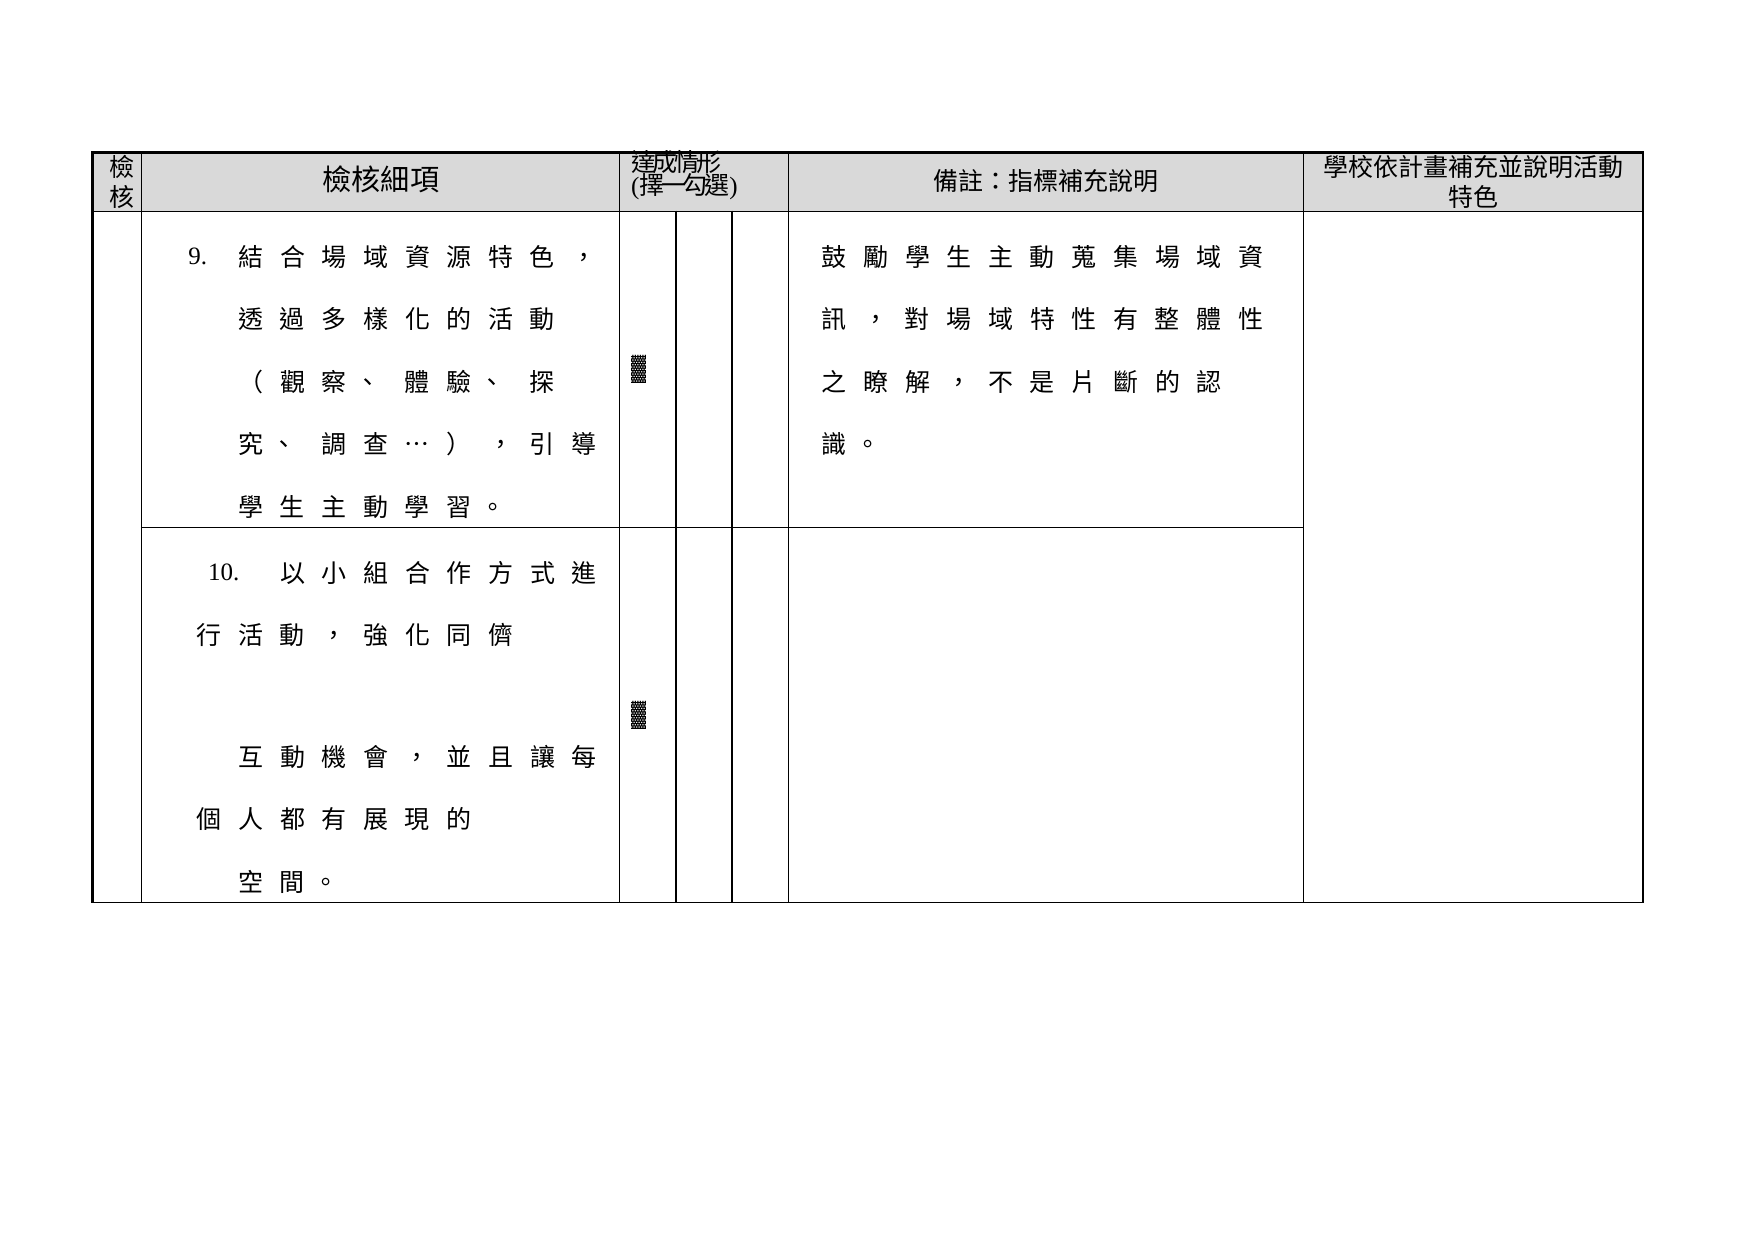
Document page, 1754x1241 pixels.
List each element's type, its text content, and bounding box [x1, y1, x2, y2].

table_header 檢核項目 [94, 154, 141, 211]
table_cell [789, 528, 1303, 901]
table_header 檢核細項 [142, 154, 619, 211]
table_cell [677, 212, 731, 526]
table_cell [733, 528, 788, 901]
table_header 學校依計畫補充並說明活動特色 [1304, 154, 1642, 211]
table_cell 結合場域資源特色，透過多樣化的活動（觀察、體驗、探究、調查…），引導學生主動學習。 [142, 212, 619, 526]
table_cell 10. 以小組合作方式進行活動，強化同儕 互動機會，並且讓每個人都有展現的 空間。 [142, 528, 619, 901]
table_cell [733, 212, 788, 526]
table_cell [1304, 212, 1642, 901]
table_cell ▓ [620, 212, 675, 526]
table_cell 鼓勵學生主動蒐集場域資訊，對場域特性有整體性之瞭解，不是片斷的認識。 [789, 212, 1303, 526]
table_cell [94, 212, 141, 901]
table_header 備註：指標補充說明 [789, 154, 1303, 211]
table_header 達成情形 (擇一勾選) [620, 154, 788, 211]
table_cell [677, 528, 731, 901]
table_cell ▓ [620, 528, 675, 901]
